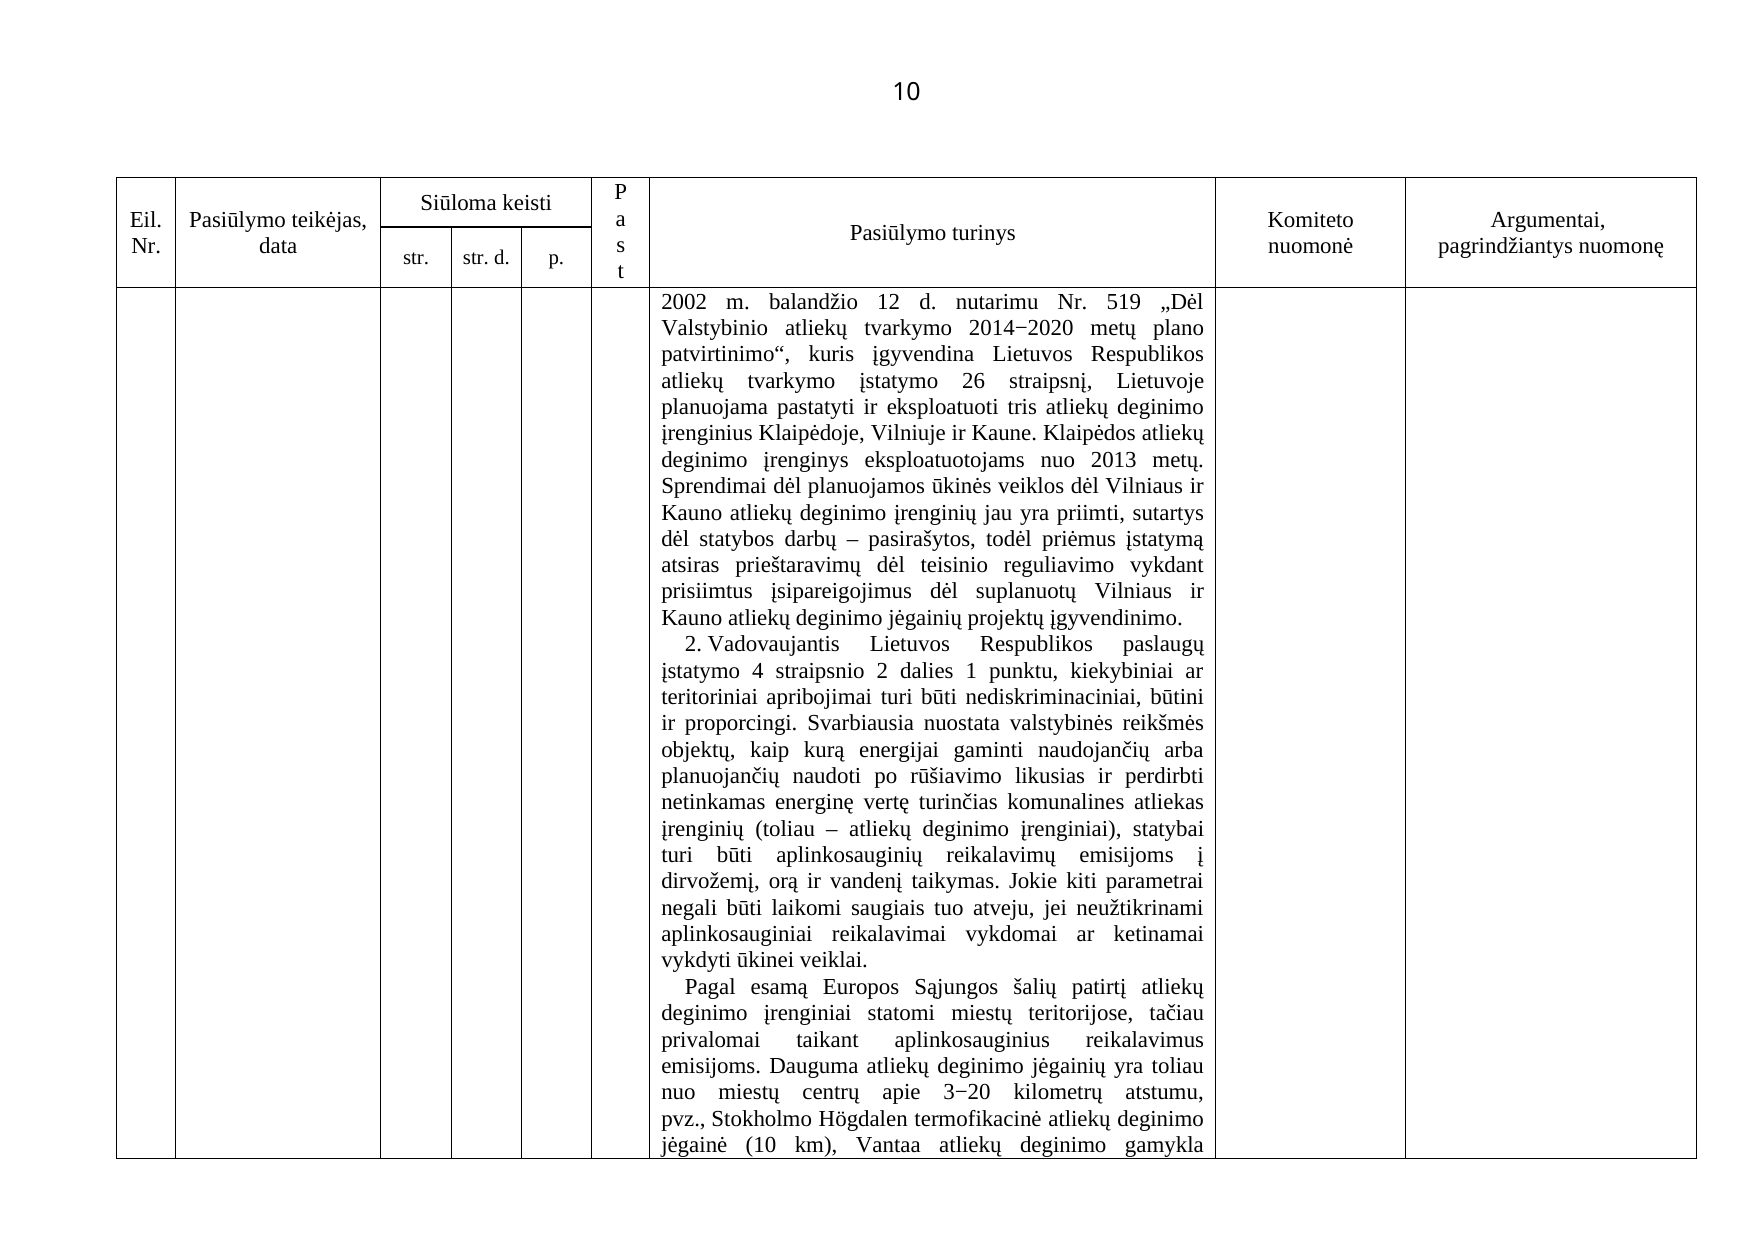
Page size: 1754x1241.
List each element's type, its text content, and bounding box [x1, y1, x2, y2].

table_cell str. [381, 228, 451, 287]
table_header Pasiūlymo teikėjas, data [176, 178, 380, 287]
table_cell [381, 288, 451, 1157]
table_cell p. [522, 228, 591, 287]
table_cell 2002 m. balandžio 12 d. nutarimu Nr. 519 „Dėl Valstybinio atliekų tvarkymo 2014−2020 metų plano patvirtinimo“, kuris įgyvendina Lietuvos Respublikos atliekų tvarkymo įstatymo 26 straipsnį, Lietuvoje planuojama pastatyti ir eksploatuoti tris atliekų deginimo įrenginius Klaipėdoje, Vilniuje ir Kaune. Klaipėdos atliekų deginimo įrenginys eksploatuotojams nuo 2013 metų. Sprendimai dėl planuojamos ūkinės veiklos dėl Vilniaus ir Kauno atliekų deginimo įrenginių jau yra priimti, sutartys dėl statybos darbų – pasirašytos, todėl priėmus įstatymą atsiras prieštaravimų dėl teisinio reguliavimo vykdant prisiimtus įsipareigojimus dėl suplanuotų Vilniaus ir Kauno atliekų deginimo jėgainių projektų įgyvendinimo. 2. Vadovaujantis Lietuvos Respublikos paslaugų įstatymo 4 straipsnio 2 dalies 1 punktu, kiekybiniai ar teritoriniai apribojimai turi būti nediskriminaciniai, būtini ir proporcingi. Svarbiausia nuostata valstybinės reikšmės objektų, kaip kurą energijai gaminti naudojančių arba planuojančių naudoti po rūšiavimo likusias ir perdirbti netinkamas energinę vertę turinčias komunalines atliekas įrenginių (toliau – atliekų deginimo įrenginiai), statybai turi būti aplinkosauginių reikalavimų emisijoms į dirvožemį, orą ir vandenį taikymas. Jokie kiti parametrai negali būti laikomi saugiais tuo atveju, jei neužtikrinami aplinkosauginiai reikalavimai vykdomai ar ketinamai vykdyti ūkinei veiklai. Pagal esamą Europos Sąjungos šalių patirtį atliekų deginimo įrenginiai statomi miestų teritorijose, tačiau privalomai taikant aplinkosauginius reikalavimus emisijoms. Dauguma atliekų deginimo jėgainių yra toliau nuo miestų centrų apie 3−20 kilometrų atstumu, pvz., Stokholmo Högdalen termofikacinė atliekų deginimo jėgainė (10 km), Vantaa atliekų deginimo gamykla [650, 288, 1215, 1157]
table_header Pasiūlymo turinys [650, 178, 1215, 287]
table_cell [592, 288, 649, 1157]
table_cell [1406, 288, 1696, 1157]
table_header Argumentai, pagrindžiantys nuomonę [1406, 178, 1696, 287]
table_cell [1216, 288, 1405, 1157]
table_cell [176, 288, 380, 1157]
table_header Komiteto nuomonė [1216, 178, 1405, 287]
table_cell [117, 288, 175, 1157]
table_header Pastabos [592, 178, 649, 287]
table_cell str. d. [452, 228, 521, 287]
table_cell [522, 288, 591, 1157]
table_header Siūloma keisti [381, 178, 591, 226]
table_cell [452, 288, 521, 1157]
table_header Eil. Nr. [117, 178, 175, 287]
